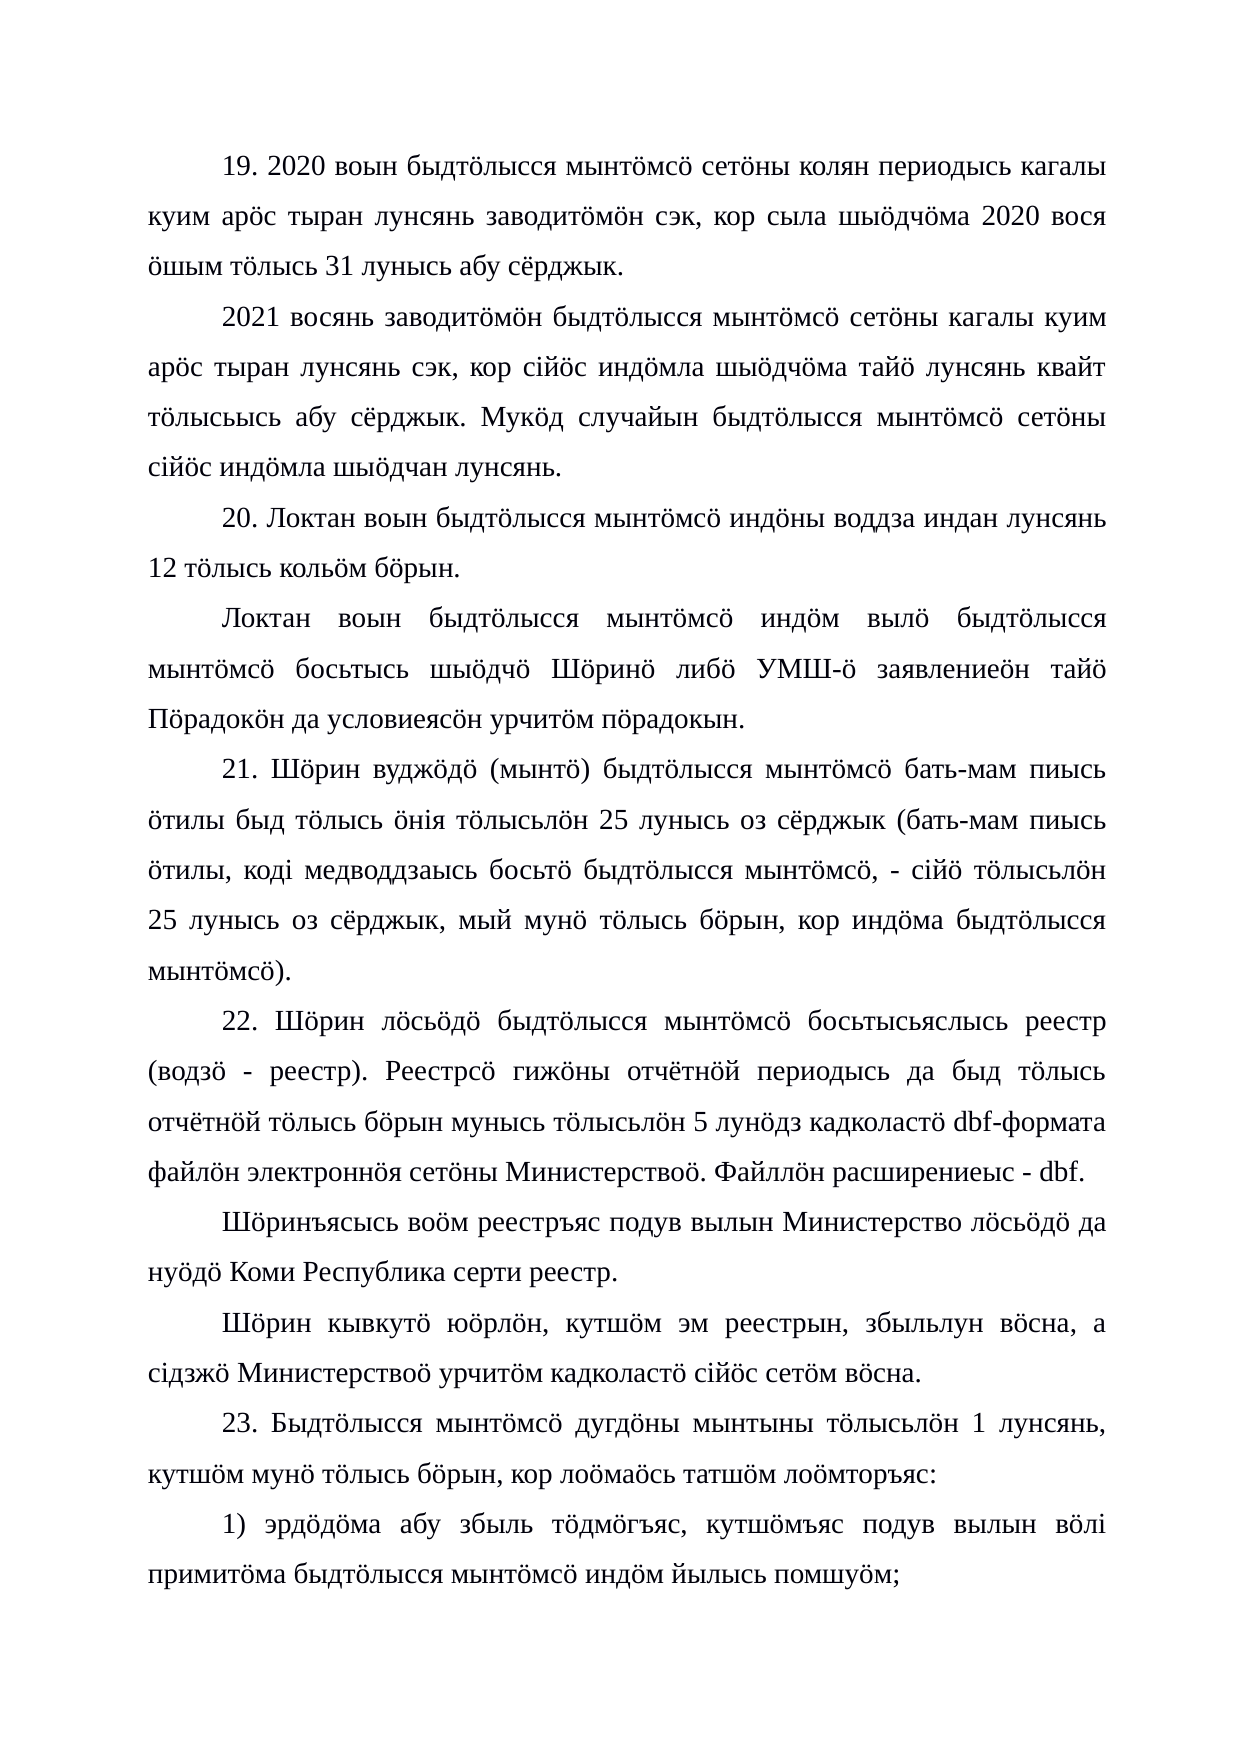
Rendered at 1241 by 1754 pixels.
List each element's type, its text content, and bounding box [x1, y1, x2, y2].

subtitle Локтан воын быдтӧлысся мынтӧмсӧ индӧм вылӧ быдтӧлысся мынтӧмсӧ босьтысь шыӧдчӧ Шӧринӧ либӧ УМШ-ӧ заявлениеӧн тайӧ Пӧрадокӧн да условиеясӧн урчитӧм пӧрадокын. [148, 601, 1107, 735]
subtitle 1) эрдӧдӧма абу збыль тӧдмӧгъяс, кутшӧмъяс подув вылын вӧлі примитӧма быдтӧлысся мынтӧмсӧ индӧм йылысь помшуӧм; [148, 1506, 1107, 1590]
subtitle 22. Шӧрин лӧсьӧдӧ быдтӧлысся мынтӧмсӧ босьтысьяслысь реестр (водзӧ - реестр). Реестрсӧ гижӧны отчётнӧй периодысь да быд тӧлысь отчётнӧй тӧлысь бӧрын мунысь тӧлысьлӧн 5 лунӧдз кадколастӧ dbf-формата файлӧн электроннӧя сетӧны Министерствоӧ. Файллӧн расширениеыс - dbf. [148, 1003, 1107, 1187]
subtitle Шӧрин кывкутӧ юӧрлӧн, кутшӧм эм реестрын, збыльлун вӧсна, а сідзжӧ Министерствоӧ урчитӧм кадколастӧ сійӧс сетӧм вӧсна. [148, 1305, 1107, 1389]
subtitle Шӧринъясысь воӧм реестръяс подув вылын Министерство лӧсьӧдӧ да нуӧдӧ Коми Республика серти реестр. [148, 1204, 1107, 1288]
subtitle 23. Быдтӧлысся мынтӧмсӧ дугдӧны мынтыны тӧлысьлӧн 1 лунсянь, кутшӧм мунӧ тӧлысь бӧрын, кор лоӧмаӧсь татшӧм лоӧмторъяс: [148, 1406, 1107, 1489]
subtitle 20. Локтан воын быдтӧлысся мынтӧмсӧ индӧны воддза индан лунсянь 12 тӧлысь кольӧм бӧрын. [148, 500, 1107, 584]
subtitle 2021 восянь заводитӧмӧн быдтӧлысся мынтӧмсӧ сетӧны кагалы куим арӧс тыран лунсянь сэк, кор сійӧс индӧмла шыӧдчӧма тайӧ лунсянь квайт тӧлысьысь абу сёрджык. Мукӧд случайын быдтӧлысся мынтӧмсӧ сетӧны сійӧс индӧмла шыӧдчан лунсянь. [148, 299, 1107, 483]
subtitle 21. Шӧрин вуджӧдӧ (мынтӧ) быдтӧлысся мынтӧмсӧ бать-мам пиысь ӧтилы быд тӧлысь ӧнія тӧлысьлӧн 25 лунысь оз сёрджык (бать-мам пиысь ӧтилы, коді медводдзаысь босьтӧ быдтӧлысся мынтӧмсӧ, - сійӧ тӧлысьлӧн 25 лунысь оз сёрджык, мый мунӧ тӧлысь бӧрын, кор индӧма быдтӧлысся мынтӧмсӧ). [148, 751, 1107, 986]
subtitle 19. 2020 воын быдтӧлысся мынтӧмсӧ сетӧны колян периодысь кагалы куим арӧс тыран лунсянь заводитӧмӧн сэк, кор сыла шыӧдчӧма 2020 вося ӧшым тӧлысь 31 лунысь абу сёрджык. [148, 148, 1107, 282]
